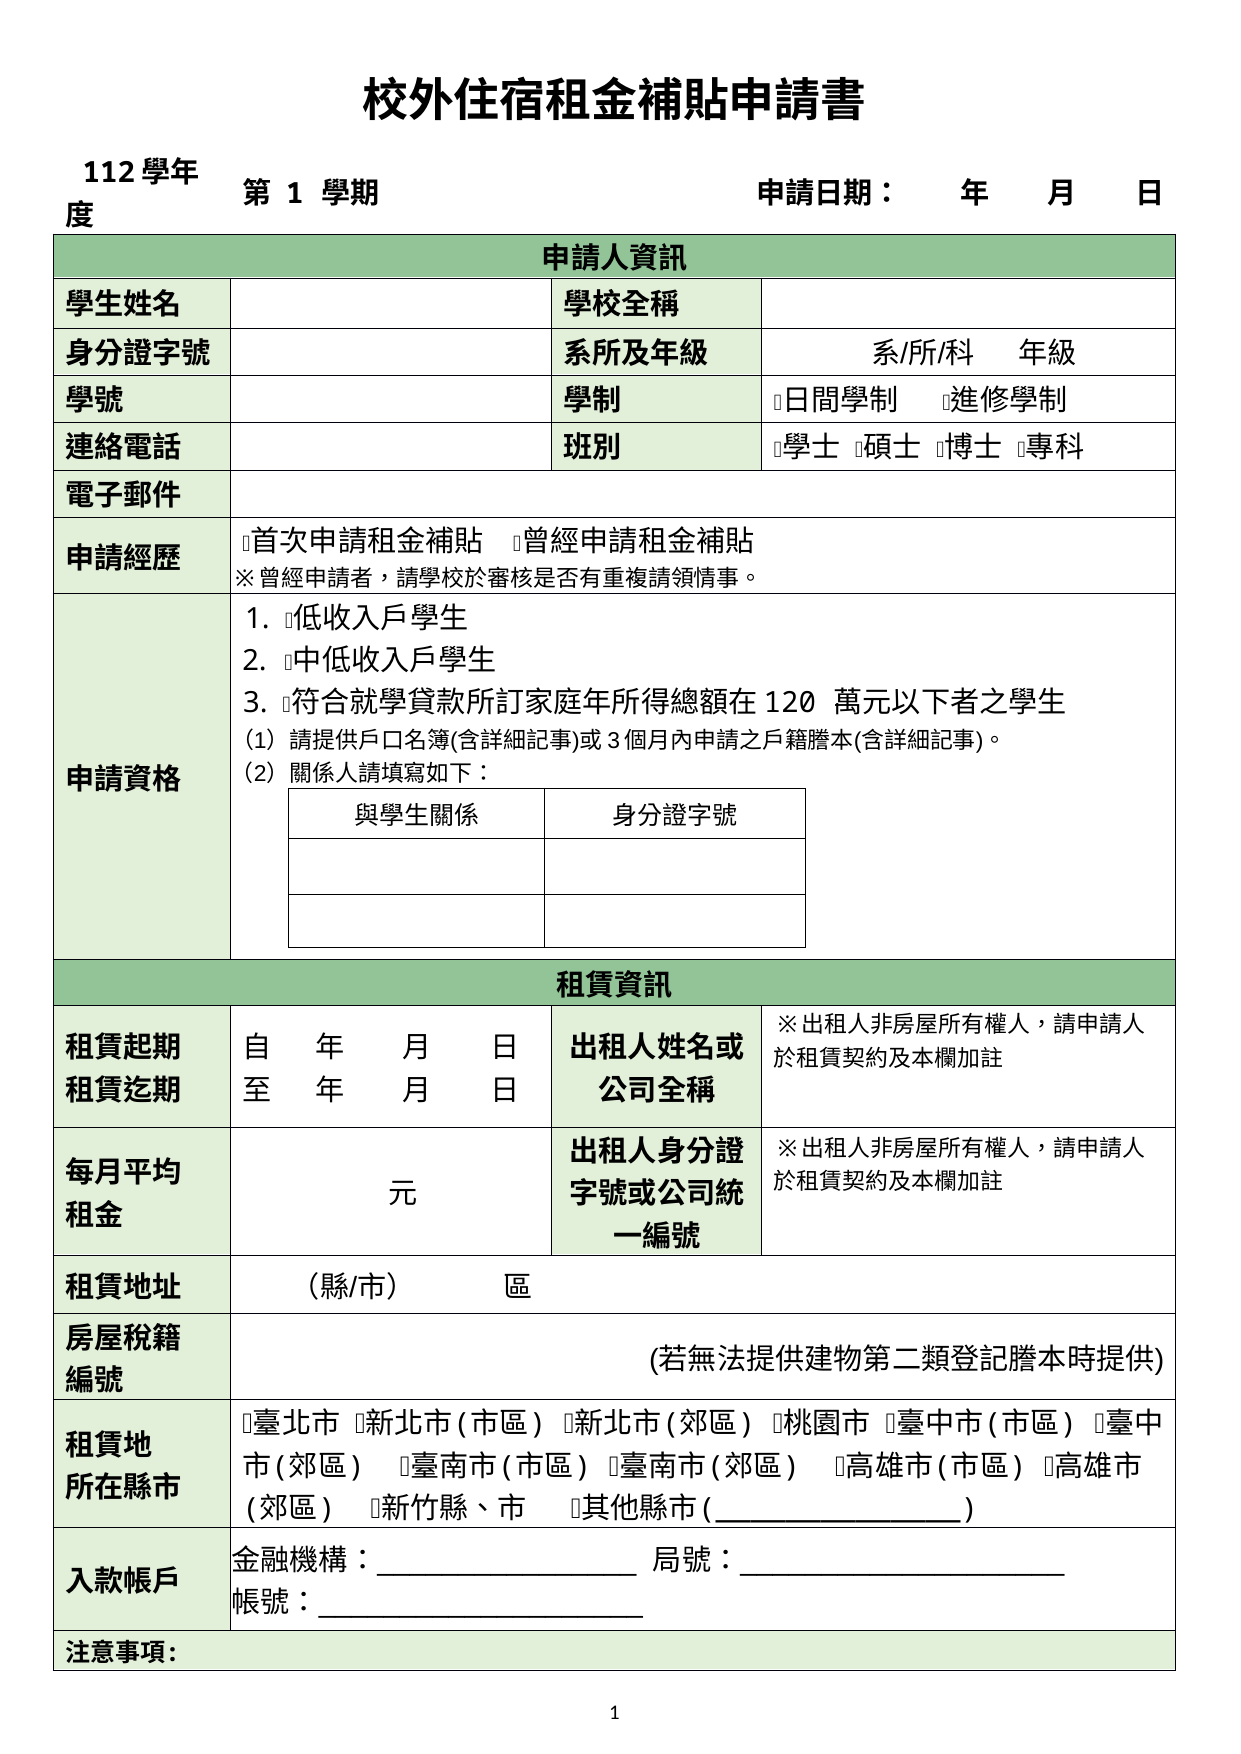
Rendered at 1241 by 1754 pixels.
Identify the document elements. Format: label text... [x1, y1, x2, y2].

table_cell [231, 471, 1175, 517]
table_cell 連絡電話 [54, 423, 230, 470]
table_cell 租賃地 所在縣市 [54, 1400, 230, 1527]
table_cell 學校全稱 [552, 279, 761, 328]
table_cell 學生姓名 [54, 279, 230, 328]
table_cell 申請資格 [54, 594, 230, 959]
table_cell 電子郵件 [54, 471, 230, 517]
table_cell 每月平均 租金 [54, 1128, 230, 1254]
table_cell 學士 碩士 博士 專科 [762, 423, 1175, 470]
table_cell [545, 839, 805, 894]
table_cell [289, 839, 544, 894]
table_cell 申請人資訊 [54, 235, 1175, 277]
table_header 身分證字號 [545, 789, 805, 838]
table_header 申請日期： 年 月 日 [551, 149, 1175, 233]
table_cell [545, 895, 805, 947]
table_cell 元 [231, 1128, 551, 1254]
table_cell 注意事項: 申請人請完整填寫及勾選本表第1、2、3頁，第4頁審核結果由學校填寫。 出租人為代理人或包租代管公司，請多填房屋所有權人姓名、身分證字號。 申請人請詳閱第2、3頁切結書，打勾及簽名，未成年者(未滿18歲)由法定代理人代為切結。 [54, 1631, 1175, 1669]
table_cell 租賃資訊 [54, 960, 1175, 1005]
table_cell 1. 低收入戶學生 2. 中低收入戶學生 3. 符合就學貸款所訂家庭年所得總額在120 萬元以下者之學生 （1）請提供戶口名簿(含詳細記事)或3個月內申請之戶籍謄本(含詳細記事)。 （2）關係人請填寫如下： [231, 594, 1175, 959]
table_cell ※出租人非房屋所有權人，請申請人於租賃契約及本欄加註 [762, 1006, 1175, 1127]
table_cell 房屋稅籍 編號 [54, 1314, 230, 1399]
table_cell [231, 329, 551, 374]
table_header 112學年度 [53, 149, 230, 233]
table_cell （縣/市） 區 [231, 1256, 1175, 1313]
table_cell 出租人身分證字號或公司統一編號 [552, 1128, 761, 1254]
text 校外住宿租金補貼申請書 [77, 64, 1152, 130]
table_header 與學生關係 [289, 789, 544, 838]
table_cell 學制 [552, 376, 761, 422]
table_cell 臺北市 新北市(市區) 新北市(郊區) 桃園市 臺中市(市區) 臺中市(郊區) 臺南市(市區) 臺南市(郊區) 高雄市(市區) 高雄市(郊區) 新竹縣、市 其他縣市(______________) [231, 1400, 1175, 1527]
table_cell 系/所/科 年級 [762, 329, 1175, 374]
table_cell 班別 [552, 423, 761, 470]
table_cell [762, 279, 1175, 328]
table_cell 入款帳戶 [54, 1528, 230, 1630]
table_cell 申請經歷 [54, 518, 230, 593]
table_cell [231, 279, 551, 328]
table_cell 系所及年級 [552, 329, 761, 374]
table_cell 租賃地址 [54, 1256, 230, 1313]
table_cell 出租人姓名或公司全稱 [552, 1006, 761, 1127]
table_cell 自 年 月 日 至 年 月 日 [231, 1006, 551, 1127]
table_cell [231, 423, 551, 470]
table_cell ※出租人非房屋所有權人，請申請人於租賃契約及本欄加註 [762, 1128, 1175, 1254]
table_cell [289, 895, 544, 947]
table_cell 學號 [54, 376, 230, 422]
table_cell (若無法提供建物第二類登記謄本時提供) [231, 1314, 1175, 1399]
table_cell 首次申請租金補貼 曾經申請租金補貼 ※曾經申請者，請學校於審核是否有重複請領情事。 [231, 518, 1175, 593]
table_cell 日間學制 進修學制 [762, 376, 1175, 422]
table_cell 身分證字號 [54, 329, 230, 374]
table_cell 金融機構：________________ 局號：____________________ 帳號：____________________ [231, 1528, 1175, 1630]
table_cell [231, 376, 551, 422]
table_cell 租賃起期 租賃迄期 [54, 1006, 230, 1127]
table_header 第 1 學期 [230, 149, 551, 233]
